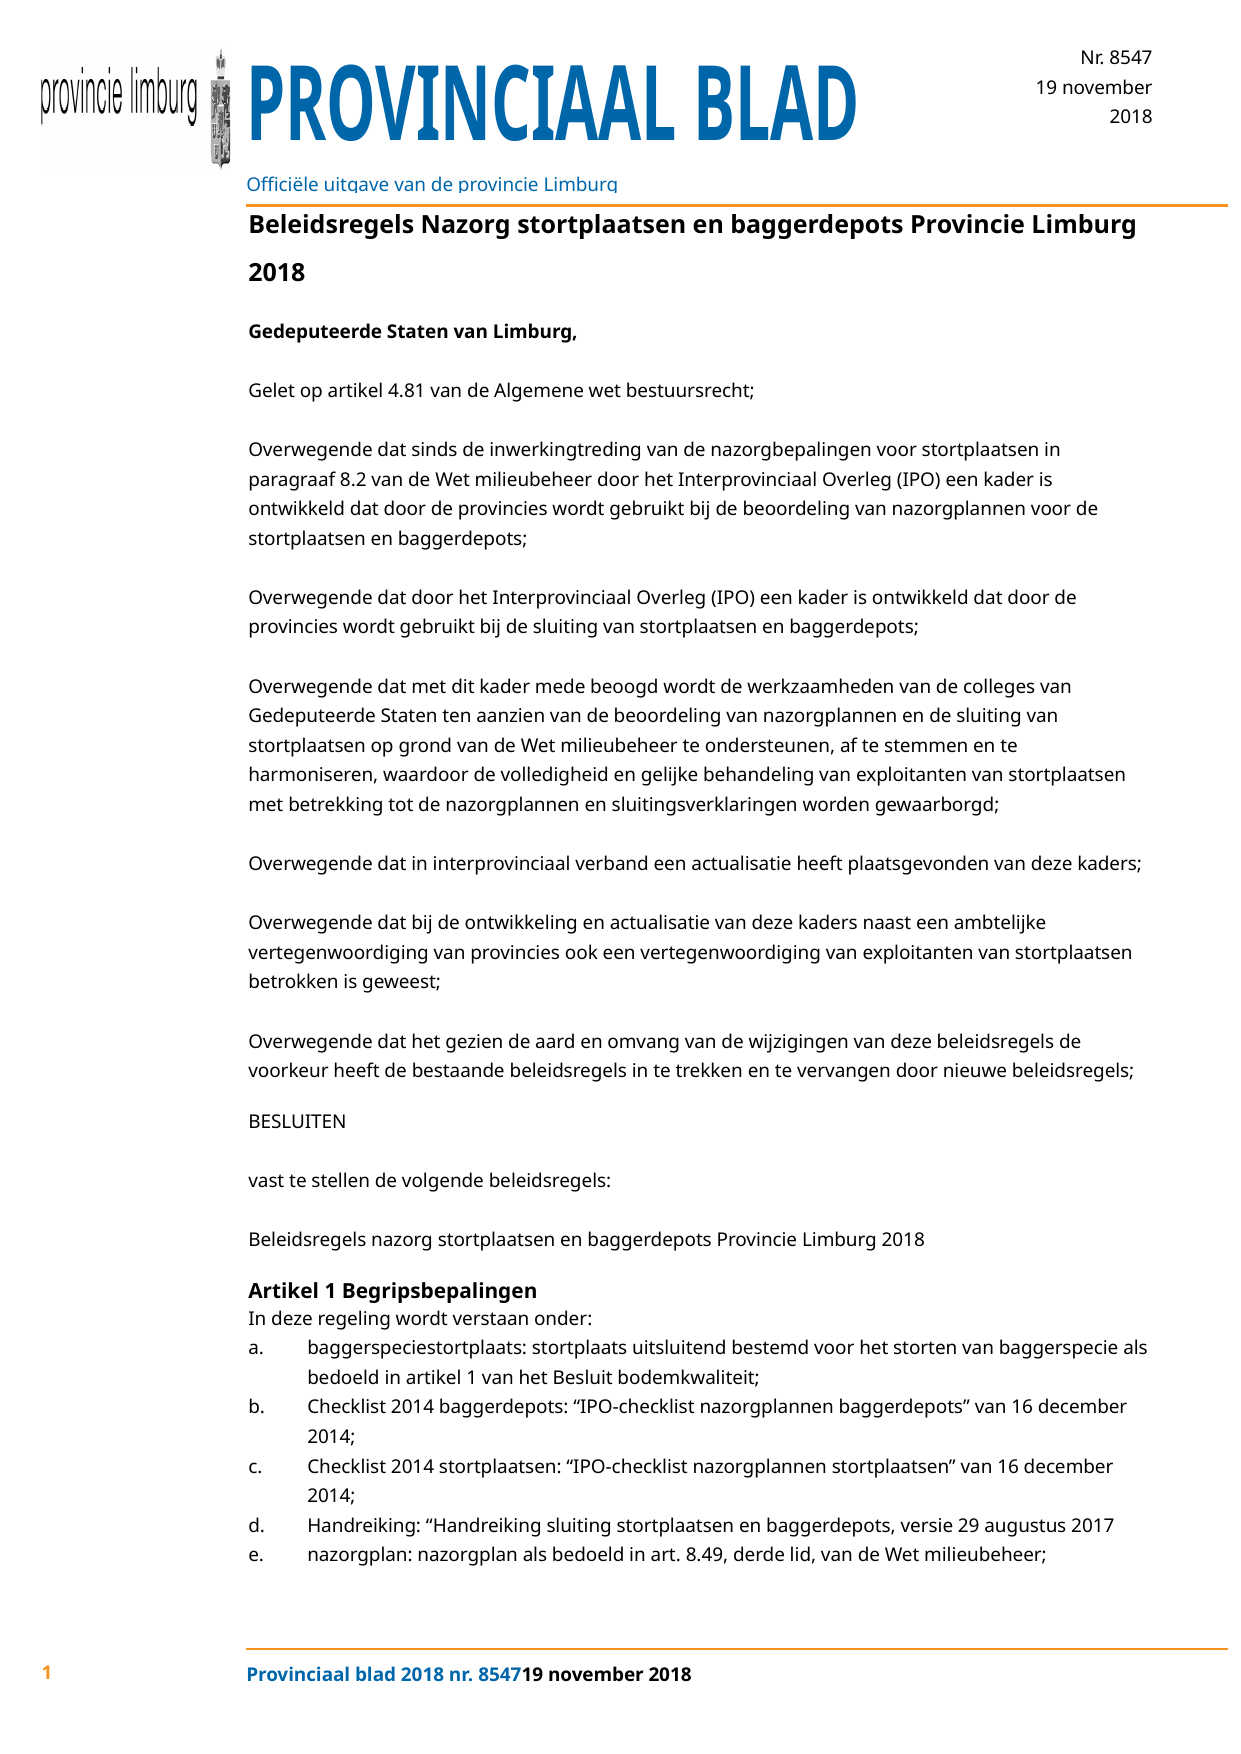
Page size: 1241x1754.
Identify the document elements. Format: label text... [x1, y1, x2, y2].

text Gedeputeerde Staten van Limburg, [248, 318, 1152, 344]
list Handreiking: “Handreiking sluiting stortplaatsen en baggerdepots, versie 29 augustus 2017 [248, 1512, 1152, 1538]
text Overwegende dat in interprovinciaal verband een actualisatie heeft plaatsgevonden van deze kaders; [248, 850, 1152, 876]
text Overwegende dat met dit kader mede beoogd wordt de werkzaamheden van de colleges van Gedeputeerde Staten ten aanzien van de beoordeling van nazorgplannen en de sluiting van stortplaatsen op grond van de Wet milieubeheer te ondersteunen, af te stemmen en te harmoniseren, waardoor de volledigheid en gelijke behandeling van exploitanten van stortplaatsen met betrekking tot de nazorgplannen en sluitingsverklaringen worden gewaarborgd; [248, 673, 1152, 817]
list baggerspeciestortplaats: stortplaats uitsluitend bestemd voor het storten van baggerspecie als bedoeld in artikel 1 van het Besluit bodemkwaliteit; [248, 1334, 1152, 1390]
list Checklist 2014 stortplaatsen: “IPO-checklist nazorgplannen stortplaatsen” van 16 december 2014; [248, 1453, 1152, 1508]
picture [41, 47, 231, 172]
text Overwegende dat door het Interprovinciaal Overleg (IPO) een kader is ontwikkeld dat door de provincies wordt gebruikt bij de sluiting van stortplaatsen en baggerdepots; [248, 584, 1152, 639]
text vast te stellen de volgende beleidsregels: [248, 1167, 1152, 1193]
text Overwegende dat het gezien de aard en omvang van de wijzigingen van deze beleidsregels de voorkeur heeft de bestaande beleidsregels in te trekken en te vervangen door nieuwe beleidsregels; [248, 1028, 1152, 1083]
text In deze regeling wordt verstaan onder: [248, 1305, 1152, 1331]
text Overwegende dat sinds de inwerkingtreding van de nazorgbepalingen voor stortplaatsen in paragraaf 8.2 van de Wet milieubeheer door het Interprovinciaal Overleg (IPO) een kader is ontwikkeld dat door de provincies wordt gebruikt bij de beoordeling van nazorgplannen voor de stortplaatsen en baggerdepots; [248, 436, 1152, 551]
list Checklist 2014 baggerdepots: “IPO-checklist nazorgplannen baggerdepots” van 16 december 2014; [248, 1394, 1152, 1449]
list nazorgplan: nazorgplan als bedoeld in art. 8.49, derde lid, van de Wet milieubeheer; [248, 1542, 1152, 1567]
text Beleidsregels nazorg stortplaatsen en baggerdepots Provincie Limburg 2018 [248, 1226, 1152, 1252]
text Beleidsregels Nazorg stortplaatsen en baggerdepots Provincie Limburg 2018 [248, 207, 1152, 288]
text BESLUITEN [248, 1108, 1152, 1133]
text Overwegende dat bij de ontwikkeling en actualisatie van deze kaders naast een ambtelijke vertegenwoordiging van provincies ook een vertegenwoordiging van exploitanten van stortplaatsen betrokken is geweest; [248, 909, 1152, 994]
text Gelet op artikel 4.81 van de Algemene wet bestuursrecht; [248, 377, 1152, 403]
text Artikel 1 Begripsbepalingen [248, 1277, 1152, 1305]
